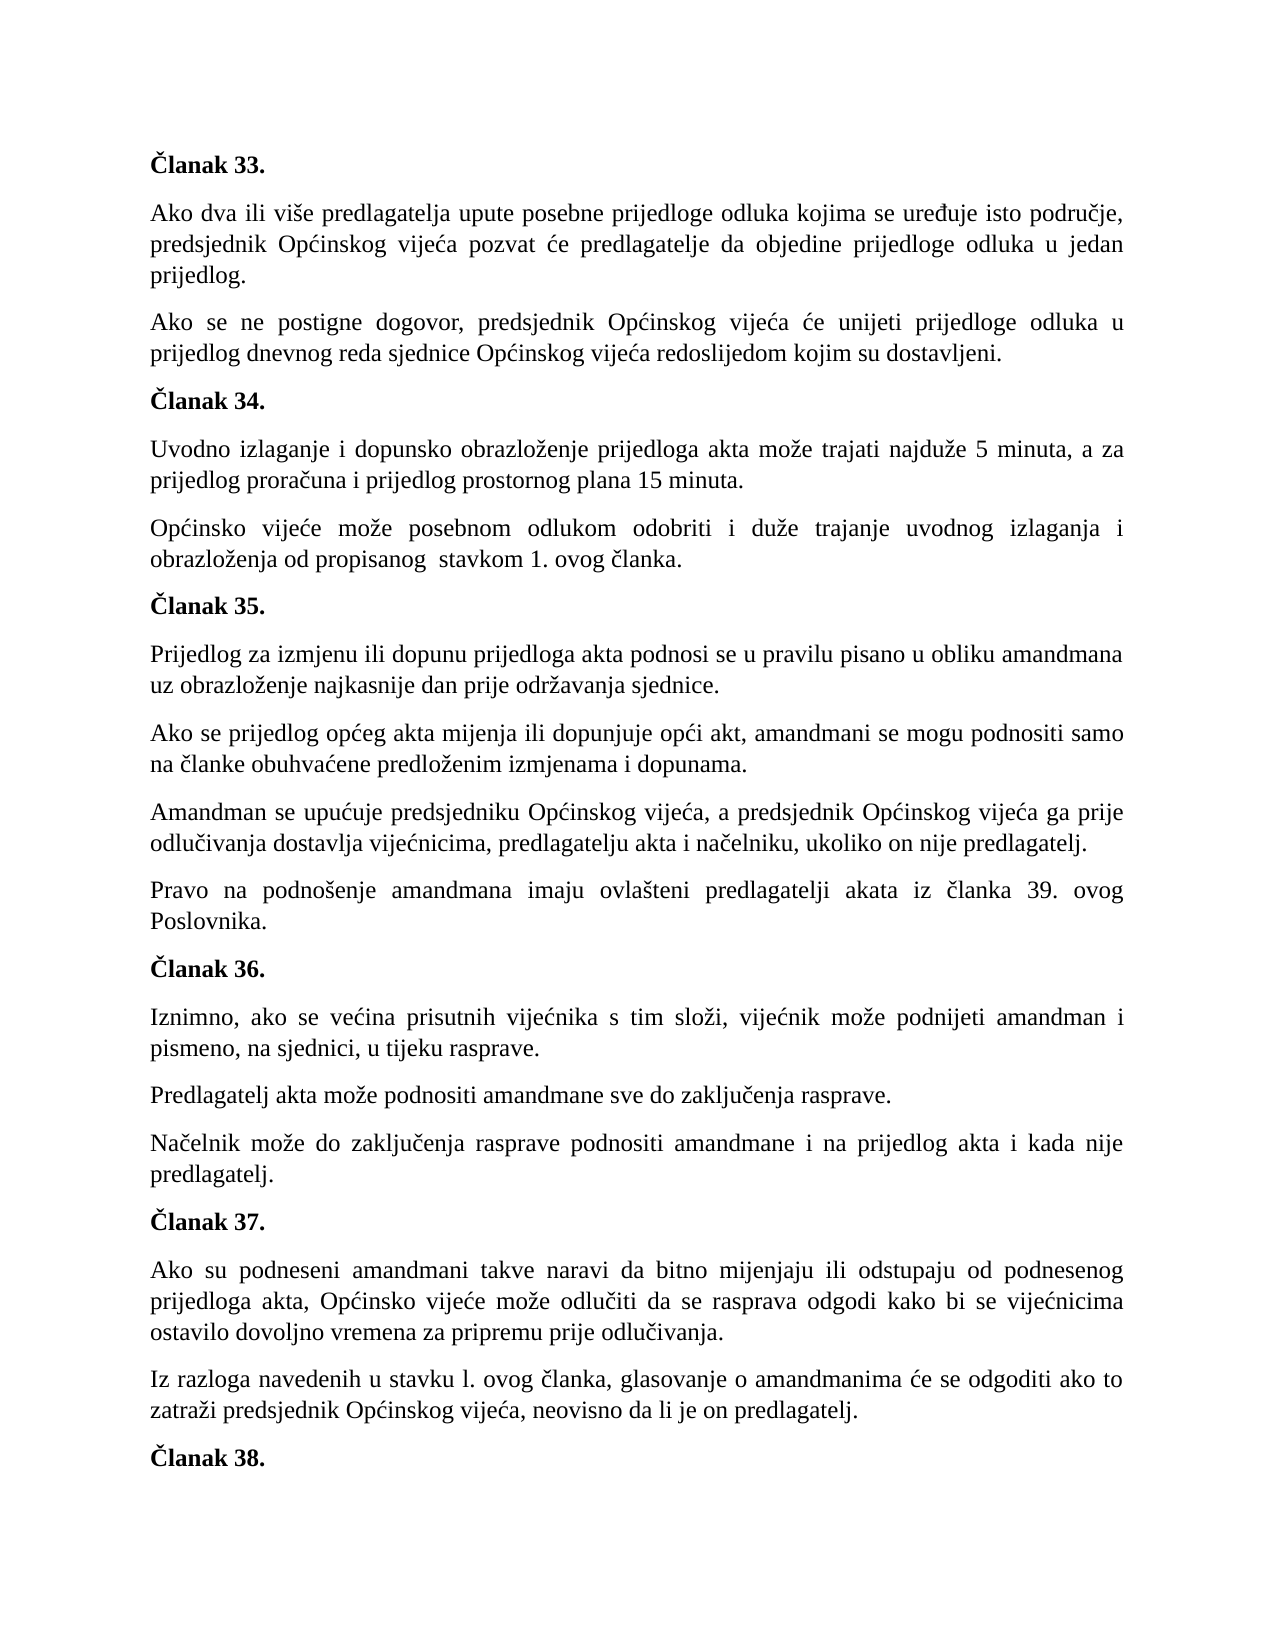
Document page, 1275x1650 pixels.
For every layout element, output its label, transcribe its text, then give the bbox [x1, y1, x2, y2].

text Članak 38. [150, 1443, 1125, 1472]
text Predlagatelj akta može podnositi amandmane sve do zaključenja rasprave. [150, 1081, 1125, 1109]
text Pravo na podnošenje amandmana imaju ovlašteni predlagatelji akata iz članka 39. ovog Poslovnika. [150, 875, 1125, 935]
text Članak 34. [150, 386, 1125, 415]
text Ako se prijedlog općeg akta mijenja ili dopunjuje opći akt, amandmani se mogu podnositi samo na članke obuhvaćene predloženim izmjenama i dopunama. [150, 718, 1125, 778]
text Načelnik može do zaključenja rasprave podnositi amandmane i na prijedlog akta i kada nije predlagatelj. [150, 1128, 1125, 1188]
text Iznimno, ako se većina prisutnih vijećnika s tim složi, vijećnik može podnijeti amandman i pismeno, na sjednici, u tijeku rasprave. [150, 1002, 1125, 1062]
text Iz razloga navedenih u stavku l. ovog članka, glasovanje o amandmanima će se odgoditi ako to zatraži predsjednik Općinskog vijeća, neovisno da li je on predlagatelj. [150, 1364, 1125, 1424]
text Uvodno izlaganje i dopunsko obrazloženje prijedloga akta može trajati najduže 5 minuta, a za prijedlog proračuna i prijedlog prostornog plana 15 minuta. [150, 434, 1125, 494]
text Općinsko vijeće može posebnom odlukom odobriti i duže trajanje uvodnog izlaganja i obrazloženja od propisanog stavkom 1. ovog članka. [150, 513, 1125, 572]
text Ako su podneseni amandmani takve naravi da bitno mijenjaju ili odstupaju od podnesenog prijedloga akta, Općinsko vijeće može odlučiti da se rasprava odgodi kako bi se vijećnicima ostavilo dovoljno vremena za pripremu prije odlučivanja. [150, 1255, 1125, 1346]
text Amandman se upućuje predsjedniku Općinskog vijeća, a predsjednik Općinskog vijeća ga prije odlučivanja dostavlja vijećnicima, predlagatelju akta i načelniku, ukoliko on nije predlagatelj. [150, 797, 1125, 856]
text Članak 36. [150, 954, 1125, 983]
text Članak 33. [150, 150, 1125, 179]
text Ako se ne postigne dogovor, predsjednik Općinskog vijeća će unijeti prijedloge odluka u prijedlog dnevnog reda sjednice Općinskog vijeća redoslijedom kojim su dostavljeni. [150, 307, 1125, 367]
text Ako dva ili više predlagatelja upute posebne prijedloge odluka kojima se uređuje isto područje, predsjednik Općinskog vijeća pozvat će predlagatelje da objedine prijedloge odluka u jedan prijedlog. [150, 198, 1125, 288]
text Prijedlog za izmjenu ili dopunu prijedloga akta podnosi se u pravilu pisano u obliku amandmana uz obrazloženje najkasnije dan prije održavanja sjednice. [150, 639, 1125, 699]
text Članak 37. [150, 1207, 1125, 1236]
text Članak 35. [150, 591, 1125, 620]
